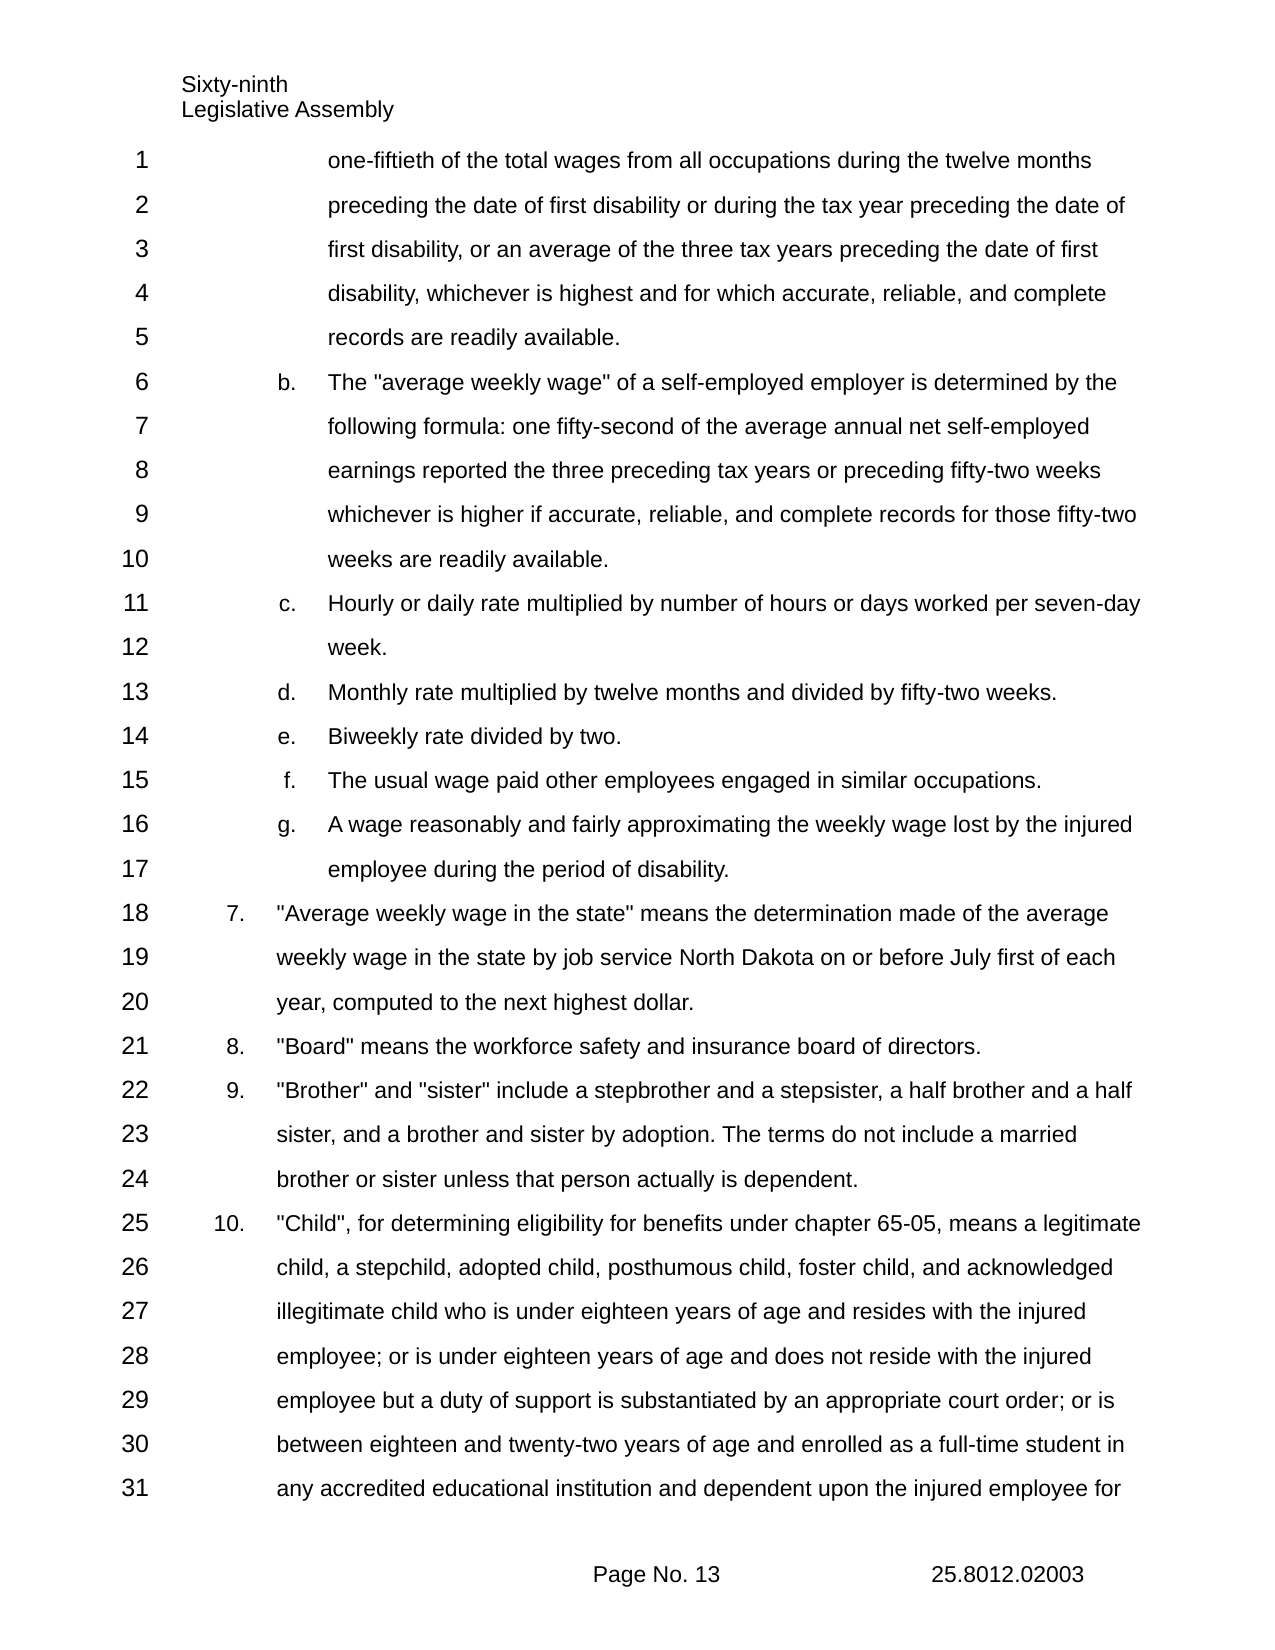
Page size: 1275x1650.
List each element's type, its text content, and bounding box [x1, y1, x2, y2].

text b. The "average weekly wage" of a self‑employed employer is determined by the following formula: one fifty‑second of the average annual net self‑employed earnings reported the three preceding tax years or preceding fifty‑two weeks whichever is higher if accurate, reliable, and complete records for those fifty‑two weeks are readily available. [181, 355, 1154, 576]
text 7. "Average weekly wage in the state" means the determination made of the average weekly wage in the state by job service North Dakota on or before July first of each year, computed to the next highest dollar. [181, 886, 1154, 1019]
text f. The usual wage paid other employees engaged in similar occupations. [181, 753, 1154, 797]
text 10. "Child", for determining eligibility for benefits under chapter 65‑05, means a legitimate child, a stepchild, adopted child, posthumous child, foster child, and acknowledged illegitimate child who is under eighteen years of age and resides with the injured employee; or is under eighteen years of age and does not reside with the injured employee but a duty of support is substantiated by an appropriate court order; or is between eighteen and twenty‑two years of age and enrolled as a full‑time student in any accredited educational institution and dependent upon the injured employee for [181, 1196, 1154, 1506]
text e. Biweekly rate divided by two. [181, 709, 1154, 753]
text c. Hourly or daily rate multiplied by number of hours or days worked per seven‑day week. [181, 576, 1154, 664]
text 9. "Brother" and "sister" include a stepbrother and a stepsister, a half brother and a half sister, and a brother and sister by adoption. The terms do not include a married brother or sister unless that person actually is dependent. [181, 1063, 1154, 1196]
text 8. "Board" means the workforce safety and insurance board of directors. [181, 1019, 1154, 1063]
text one‑fiftieth of the total wages from all occupations during the twelve months preceding the date of first disability or during the tax year preceding the date of first disability, or an average of the three tax years preceding the date of first disability, whichever is highest and for which accurate, reliable, and complete records are readily available. [181, 133, 1154, 355]
text g. A wage reasonably and fairly approximating the weekly wage lost by the injured employee during the period of disability. [181, 797, 1154, 886]
text d. Monthly rate multiplied by twelve months and divided by fifty‑two weeks. [181, 664, 1154, 709]
